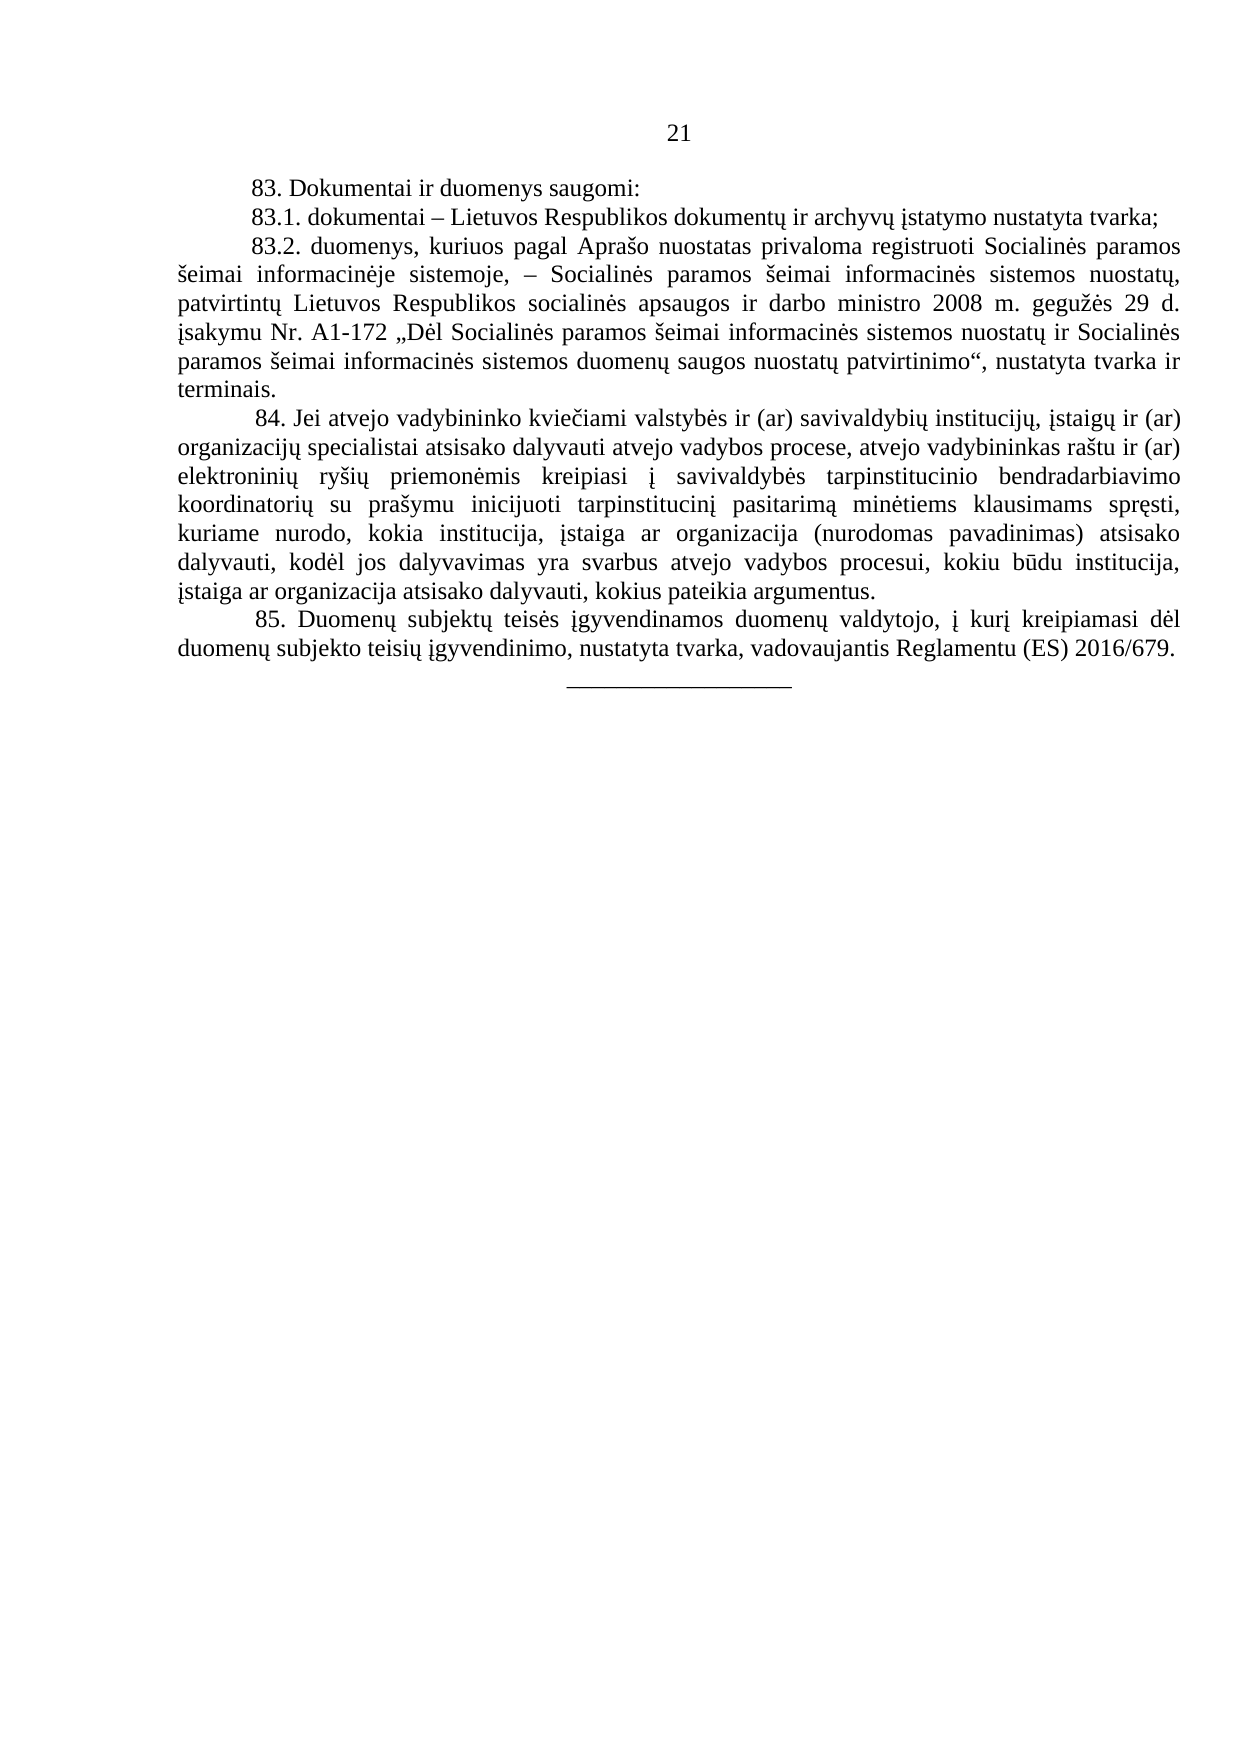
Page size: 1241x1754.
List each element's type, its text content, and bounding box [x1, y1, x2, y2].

text 85. Duomenų subjektų teisės įgyvendinamos duomenų valdytojo, į kurį kreipiamasi dėl duomenų subjekto teisių įgyvendinimo, nustatyta tvarka, vadovaujantis Reglamentu (ES) 2016/679. [177, 604, 1181, 662]
text 83.2. duomenys, kuriuos pagal Aprašo nuostatas privaloma registruoti Socialinės paramos šeimai informacinėje sistemoje, – Socialinės paramos šeimai informacinės sistemos nuostatų, patvirtintų Lietuvos Respublikos socialinės apsaugos ir darbo ministro 2008 m. gegužės 29 d. įsakymu Nr. A1-172 „Dėl Socialinės paramos šeimai informacinės sistemos nuostatų ir Socialinės paramos šeimai informacinės sistemos duomenų saugos nuostatų patvirtinimo“, nustatyta tvarka ir terminais. [177, 231, 1181, 403]
text __________________ [177, 662, 1181, 691]
text 83.1. dokumentai – Lietuvos Respublikos dokumentų ir archyvų įstatymo nustatyta tvarka; [177, 202, 1181, 231]
text 83. Dokumentai ir duomenys saugomi: [177, 173, 1181, 202]
text 84. Jei atvejo vadybininko kviečiami valstybės ir (ar) savivaldybių institucijų, įstaigų ir (ar) organizacijų specialistai atsisako dalyvauti atvejo vadybos procese, atvejo vadybininkas raštu ir (ar) elektroninių ryšių priemonėmis kreipiasi į savivaldybės tarpinstitucinio bendradarbiavimo koordinatorių su prašymu inicijuoti tarpinstitucinį pasitarimą minėtiems klausimams spręsti, kuriame nurodo, kokia institucija, įstaiga ar organizacija (nurodomas pavadinimas) atsisako dalyvauti, kodėl jos dalyvavimas yra svarbus atvejo vadybos procesui, kokiu būdu institucija, įstaiga ar organizacija atsisako dalyvauti, kokius pateikia argumentus. [177, 403, 1181, 604]
